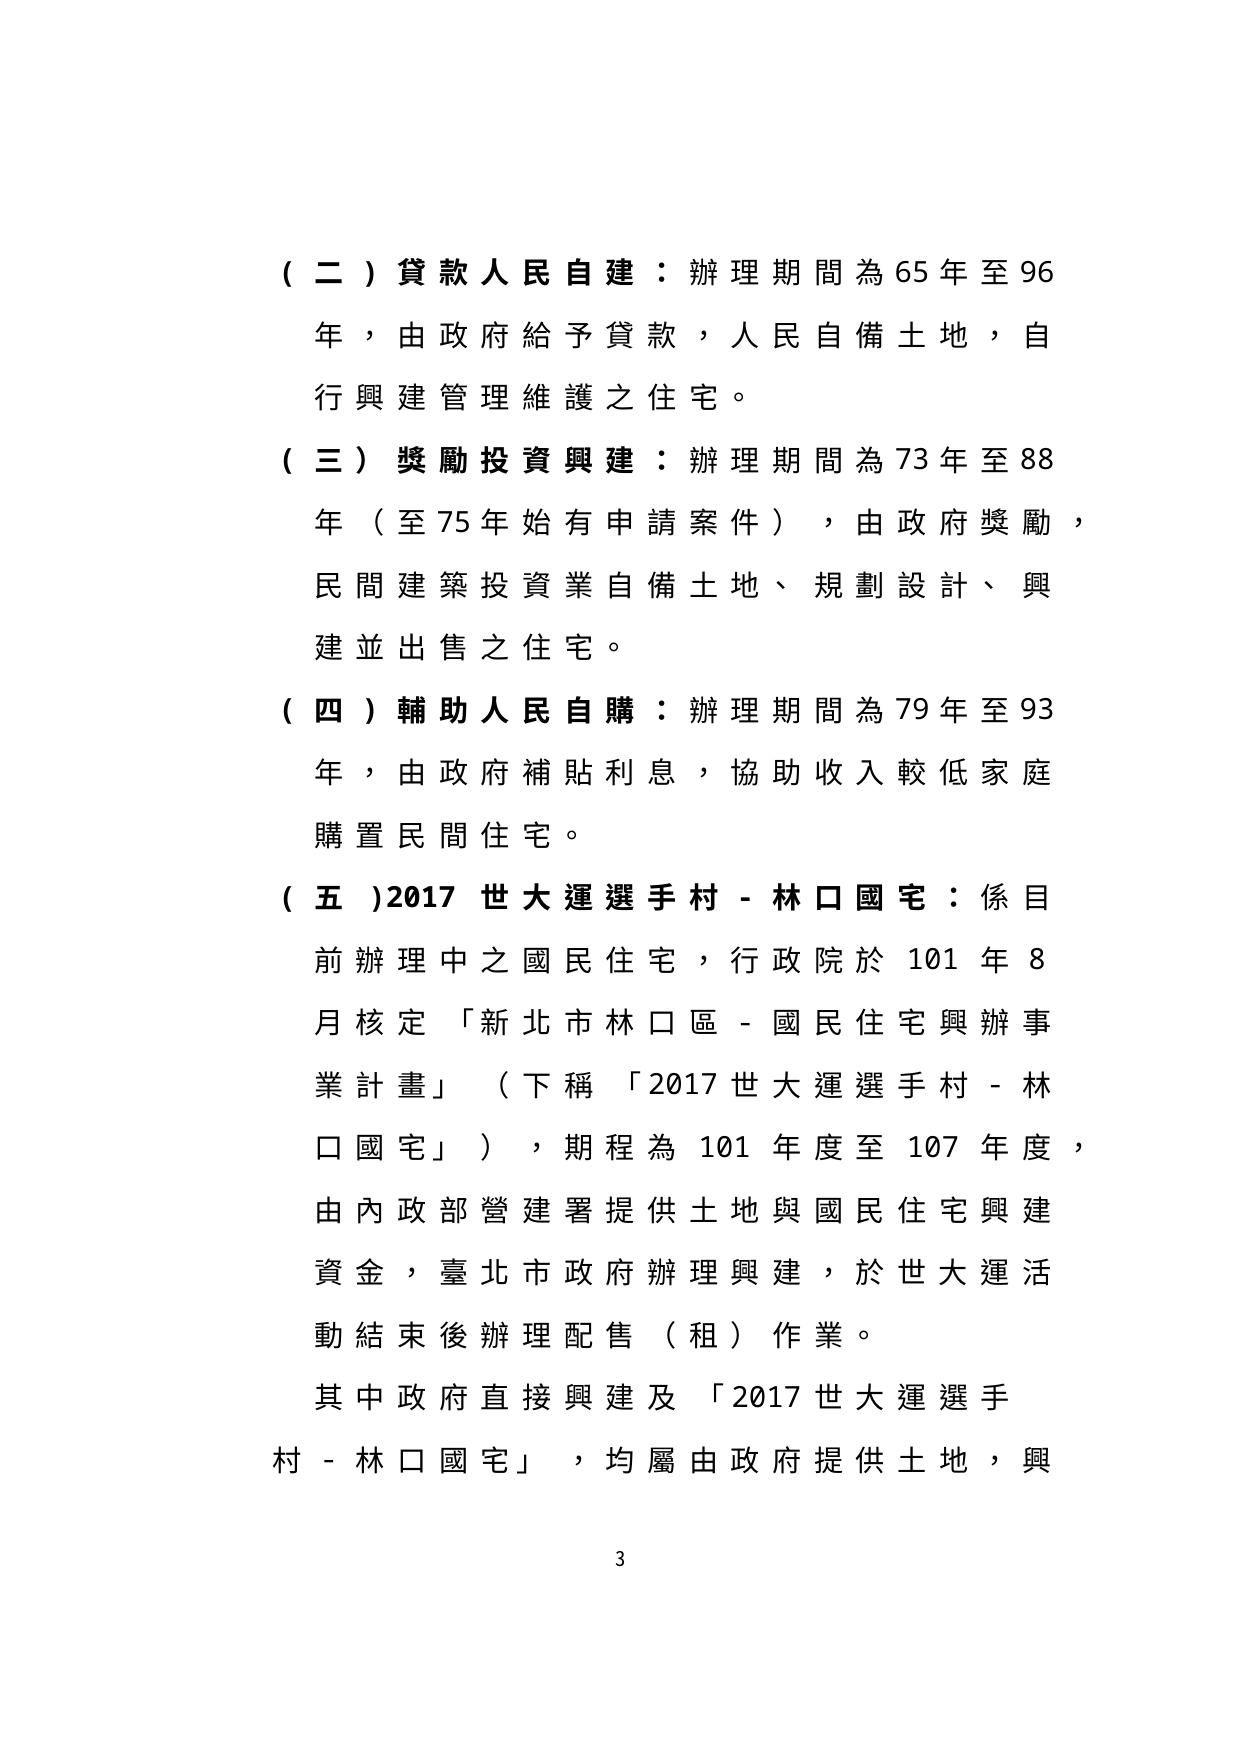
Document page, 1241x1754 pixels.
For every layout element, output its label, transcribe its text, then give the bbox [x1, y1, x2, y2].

text (三）獎勵投資興建：辦理期間為73年至88年（至75年始有申請案件），由政府獎勵，民間建築投資業自備土地、規劃設計、興建並出售之住宅。 [242, 417, 1058, 667]
text (四)輔助人民自購：辦理期間為79年至93年，由政府補貼利息，協助收入較低家庭購置民間住宅。 [242, 667, 1058, 854]
text 其中政府直接興建及「2017世大運選手村-林口國宅」，均屬由政府提供土地，興建或辦理，以供民眾申購或申租之公共住宅。 [242, 1354, 1058, 1479]
text (二)貸款人民自建：辦理期間為65年至96年，由政府給予貸款，人民自備土地，自行興建管理維護之住宅。 [242, 229, 1058, 417]
text (五)2017世大運選手村-林口國宅：係目前辦理中之國民住宅，行政院於101年8月核定「新北市林口區-國民住宅興辦事業計畫」（下稱「2017世大運選手村-林口國宅」），期程為101年度至107年度，由內政部營建署提供土地與國民住宅興建資金，臺北市政府辦理興建，於世大運活動結束後辦理配售（租）作業。 [242, 854, 1058, 1354]
